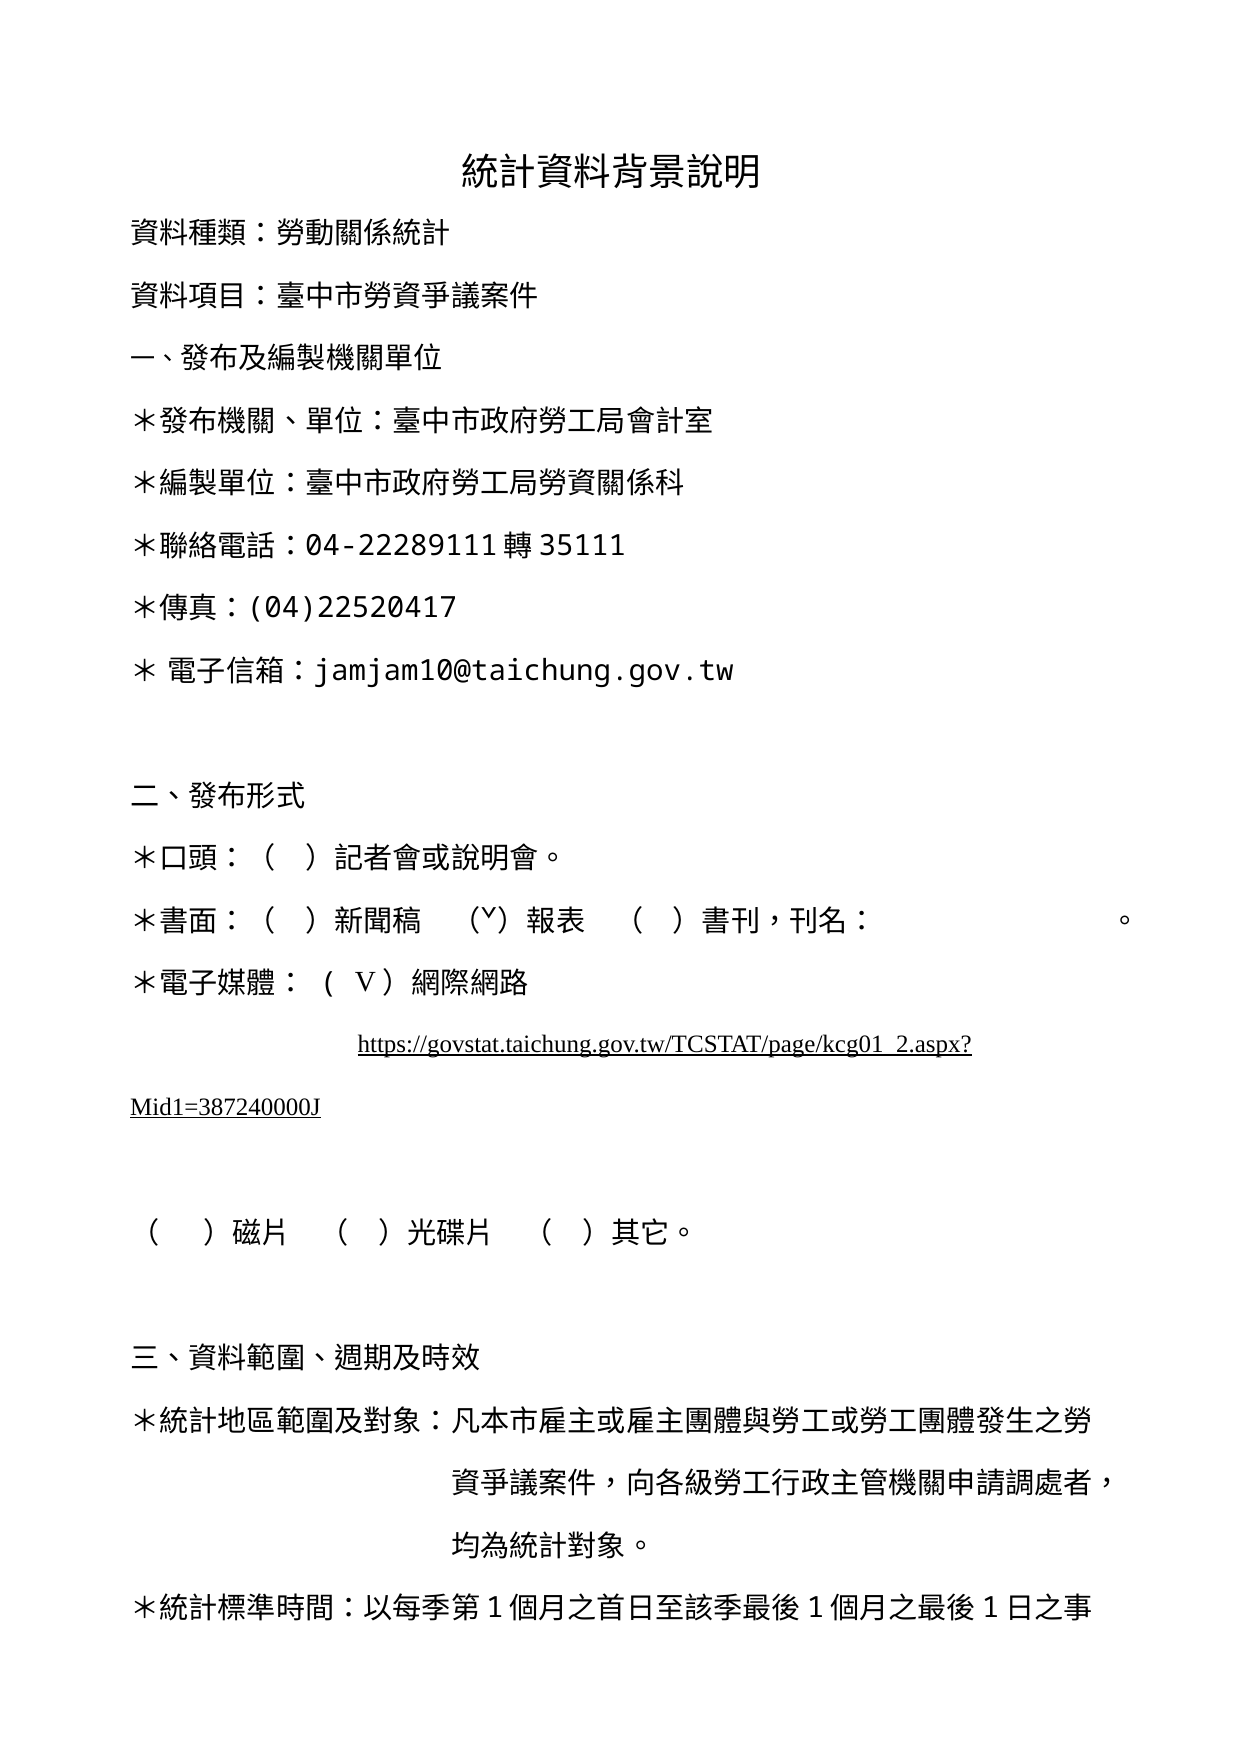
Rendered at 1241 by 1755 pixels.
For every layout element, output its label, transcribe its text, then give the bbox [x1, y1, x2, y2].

text 資料種類：勞動關係統計 [130, 189, 1110, 252]
text ＊統計地區範圍及對象：凡本市雇主或雇主團體與勞工或勞工團體發生之勞資爭議案件，向各級勞工行政主管機關申請調處者，均為統計對象。 [130, 1377, 1110, 1564]
text 二、發布形式 [130, 752, 1110, 814]
text （ ）磁片 （ ）光碟片 （ ）其它。 [130, 1189, 1110, 1252]
text ＊發布機關、單位：臺中市政府勞工局會計室 [130, 377, 1110, 439]
text 資料項目：臺中市勞資爭議案件 [130, 252, 1110, 314]
text ＊口頭：（ ）記者會或說明會。 [130, 814, 1110, 877]
text ＊編製單位：臺中市政府勞工局勞資關係科 [130, 439, 1110, 502]
text ＊傳真：(04)22520417 [130, 564, 1110, 627]
text 三、資料範圍、週期及時效 [130, 1314, 1110, 1377]
text https://govstat.taichung.gov.tw/TCSTAT/page/kcg01_2.aspx?Mid1=387240000J [130, 1002, 1110, 1127]
text ＊統計標準時間：以每季第1個月之首日至該季最後1個月之最後1日之事 [130, 1564, 1110, 1627]
text 統計資料背景說明 [130, 127, 1110, 189]
text ＊書面：（ ）新聞稿 （ˇ）報表 （ ）書刊，刊名： 。 [130, 877, 1110, 939]
text ＊聯絡電話：04-22289111轉35111 [130, 502, 1110, 564]
text 一、發布及編製機關單位 [130, 314, 1110, 377]
text ＊電子媒體： ( V ）網際網路 [130, 939, 1110, 1002]
list 電子信箱：jamjam10@taichung.gov.tw [130, 627, 1110, 689]
